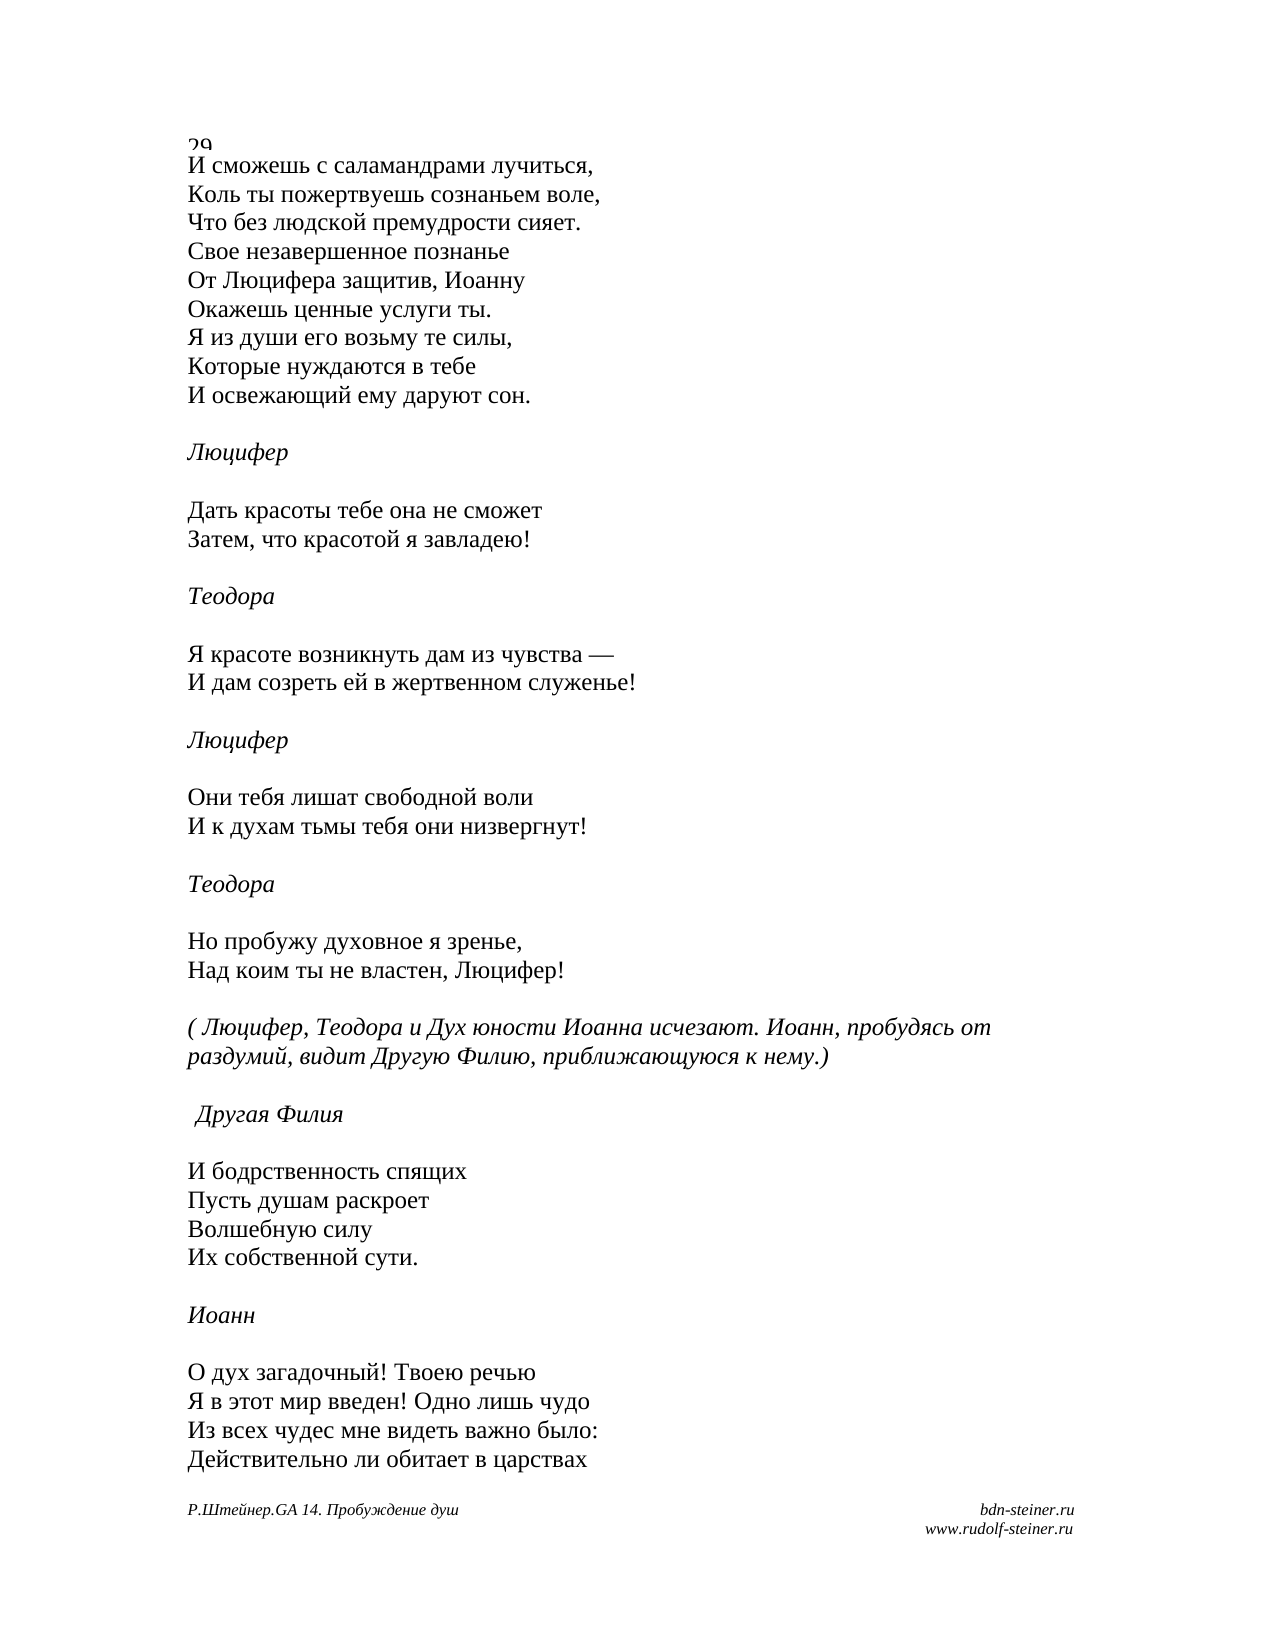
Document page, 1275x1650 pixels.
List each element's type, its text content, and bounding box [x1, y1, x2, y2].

text Другая Филия [187, 1099, 1087, 1127]
text Люцифер [187, 437, 1087, 466]
text И сможешь с саламандрами лучиться, Коль ты пожертвуешь сознаньем воле, Что без людской премудрости сияет. Свое незавершенное познанье От Люцифера защитив, Иоанну Окажешь ценные услуги ты. Я из души его возьму те силы, Которые нуждаются в тебе И освежающий ему даруют сон. [187, 150, 1087, 409]
text Иоанн [187, 1300, 1087, 1329]
text Я красоте возникнуть дам из чувства — И дам созреть ей в жертвенном служенье! [187, 639, 1087, 696]
text ( Люцифер, Теодора и Дух юности Иоанна исчезают. Иоанн, пробудясь от раздумий, видит Другую Филию, приближающуюся к нему.) [187, 1012, 1087, 1070]
text Они тебя лишат свободной воли И к духам тьмы тебя они низвергнут! [187, 782, 1087, 840]
text Люцифер [187, 725, 1087, 754]
text И бодрственность спящих Пусть душам раскроет Волшебную силу Их собственной сути. [187, 1156, 1087, 1271]
text Теодора [187, 581, 1087, 610]
text О дух загадочный! Твоею речью Я в этот мир введен! Одно лишь чудо Из всех чудес мне видеть важно было: Действительно ли обитает в царствах [187, 1357, 1087, 1472]
text Но пробужу духовное я зренье, Над коим ты не властен, Люцифер! [187, 926, 1087, 984]
text Теодора [187, 869, 1087, 897]
text Дать красоты тебе она не сможет Затем, что красотой я завладею! [187, 495, 1087, 552]
